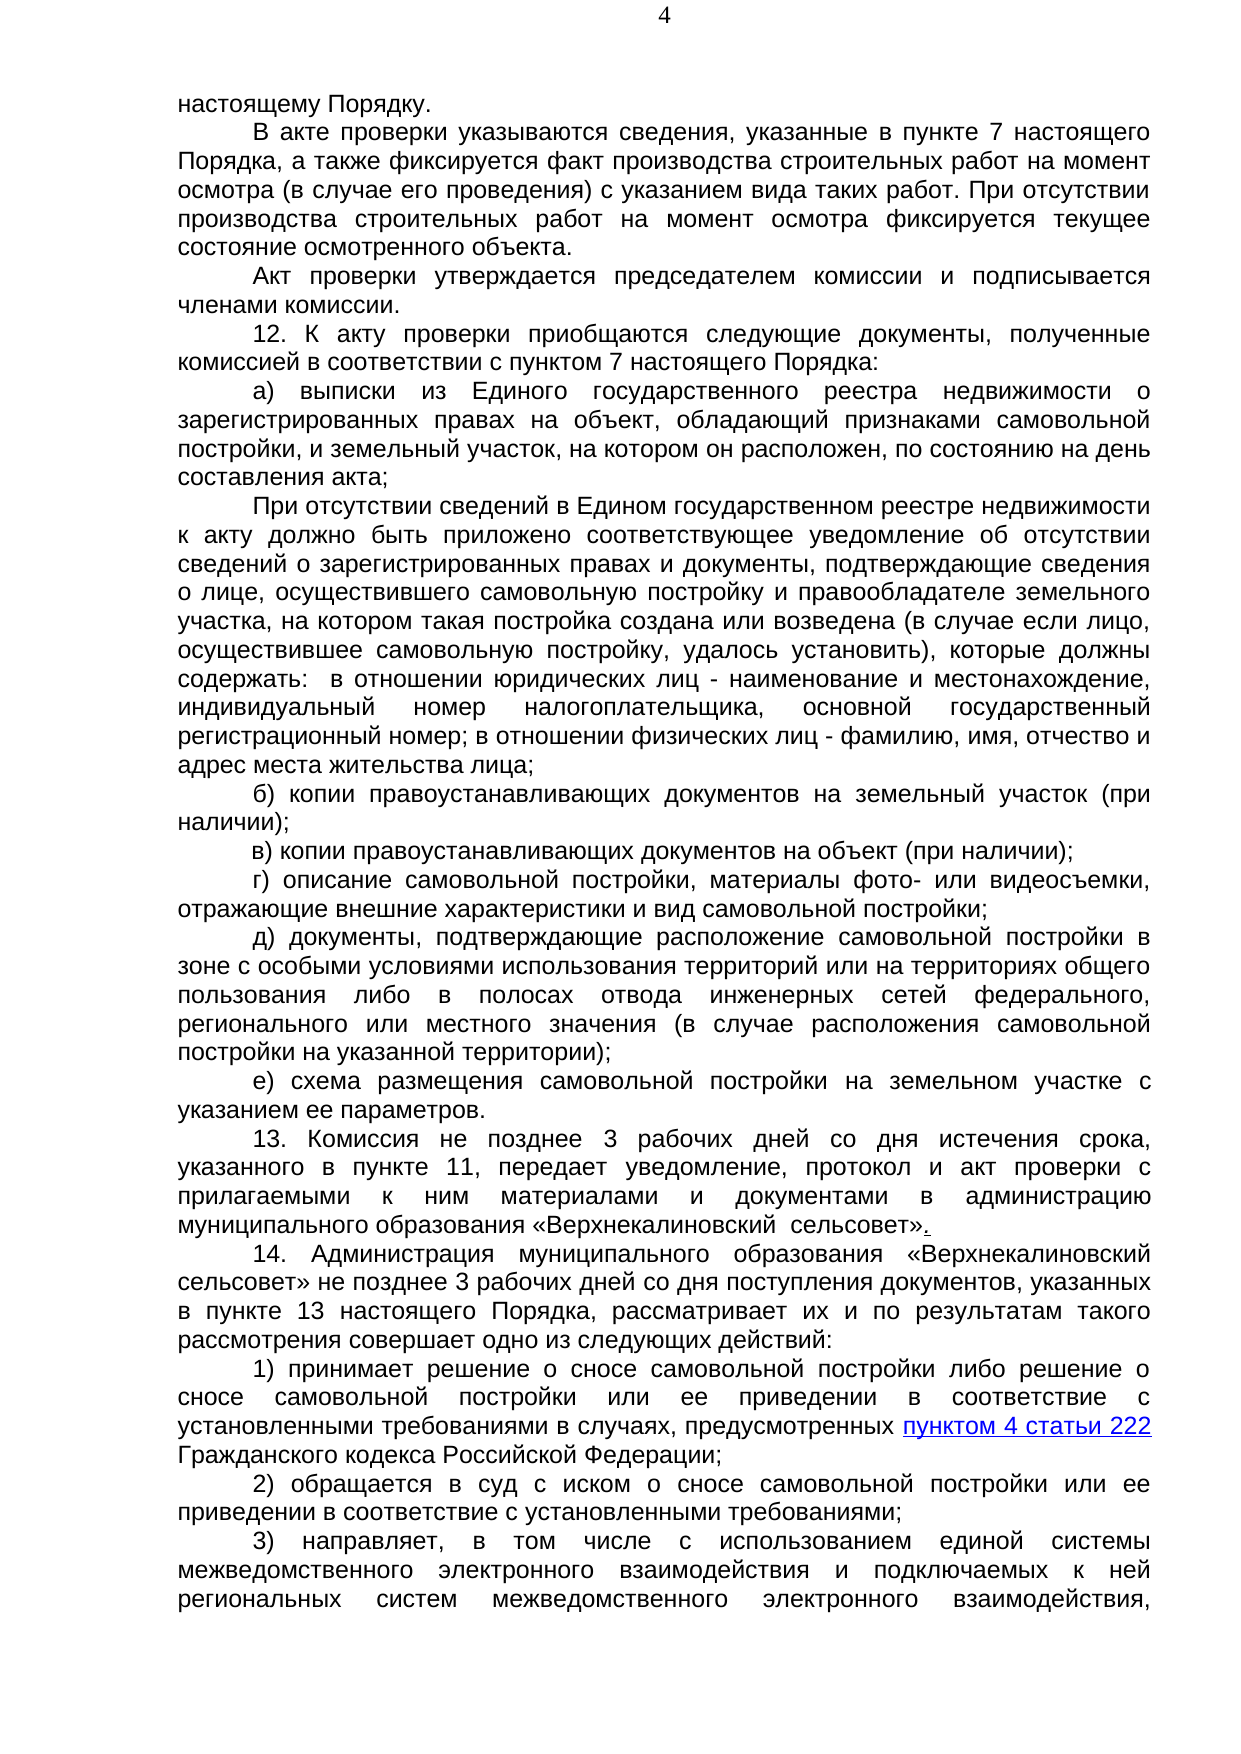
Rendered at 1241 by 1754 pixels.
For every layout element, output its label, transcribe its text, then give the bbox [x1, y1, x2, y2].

text д) документы, подтверждающие расположение самовольной постройки в зоне с особыми условиями использования территорий или на территориях общего пользования либо в полосах отвода инженерных сетей федерального, регионального или местного значения (в случае расположения самовольной постройки на указанной территории); [177, 922, 1152, 1066]
text настоящему Порядку. [177, 89, 1152, 117]
text б) копии правоустанавливающих документов на земельный участок (при наличии); [177, 779, 1152, 836]
text 14. Администрация муниципального образования «Верхнекалиновский сельсовет» не позднее 3 рабочих дней со дня поступления документов, указанных в пункте 13 настоящего Порядка, рассматривает их и по результатам такого рассмотрения совершает одно из следующих действий: [177, 1239, 1152, 1354]
text а) выписки из Единого государственного реестра недвижимости о зарегистрированных правах на объект, обладающий признаками самовольной постройки, и земельный участок, на котором он расположен, по состоянию на день составления акта; [177, 376, 1152, 491]
text 1) принимает решение о сносе самовольной постройки либо решение о сносе самовольной постройки или ее приведении в соответствие с установленными требованиями в случаях, предусмотренных пунктом 4 статьи 222 Гражданского кодекса Российской Федерации; [177, 1354, 1152, 1469]
text 3) направляет, в том числе с использованием единой системы межведомственного электронного взаимодействия и подключаемых к ней региональных систем межведомственного электронного взаимодействия, [177, 1526, 1152, 1612]
text В акте проверки указываются сведения, указанные в пункте 7 настоящего Порядка, а также фиксируется факт производства строительных работ на момент осмотра (в случае его проведения) с указанием вида таких работ. При отсутствии производства строительных работ на момент осмотра фиксируется текущее состояние осмотренного объекта. [177, 117, 1152, 261]
text е) схема размещения самовольной постройки на земельном участке с указанием ее параметров. [177, 1066, 1152, 1124]
text г) описание самовольной постройки, материалы фото- или видеосъемки, отражающие внешние характеристики и вид самовольной постройки; [177, 865, 1152, 922]
text 2) обращается в суд с иском о сносе самовольной постройки или ее приведении в соответствие с установленными требованиями; [177, 1469, 1152, 1526]
text 12. К акту проверки приобщаются следующие документы, полученные комиссией в соответствии с пунктом 7 настоящего Порядка: [177, 319, 1152, 376]
text в) копии правоустанавливающих документов на объект (при наличии); [177, 836, 1152, 865]
text При отсутствии сведений в Едином государственном реестре недвижимости к акту должно быть приложено соответствующее уведомление об отсутствии сведений о зарегистрированных правах и документы, подтверждающие сведения о лице, осуществившего самовольную постройку и правообладателе земельного участка, на котором такая постройка создана или возведена (в случае если лицо, осуществившее самовольную постройку, удалось установить), которые должны содержать: в отношении юридических лиц - наименование и местонахождение, индивидуальный номер налогоплательщика, основной государственный регистрационный номер; в отношении физических лиц - фамилию, имя, отчество и адрес места жительства лица; [177, 491, 1152, 779]
text 13. Комиссия не позднее 3 рабочих дней со дня истечения срока, указанного в пункте 11, передает уведомление, протокол и акт проверки с прилагаемыми к ним материалами и документами в администрацию муниципального образования «Верхнекалиновский сельсовет». [177, 1124, 1152, 1239]
text Акт проверки утверждается председателем комиссии и подписывается членами комиссии. [177, 261, 1152, 319]
